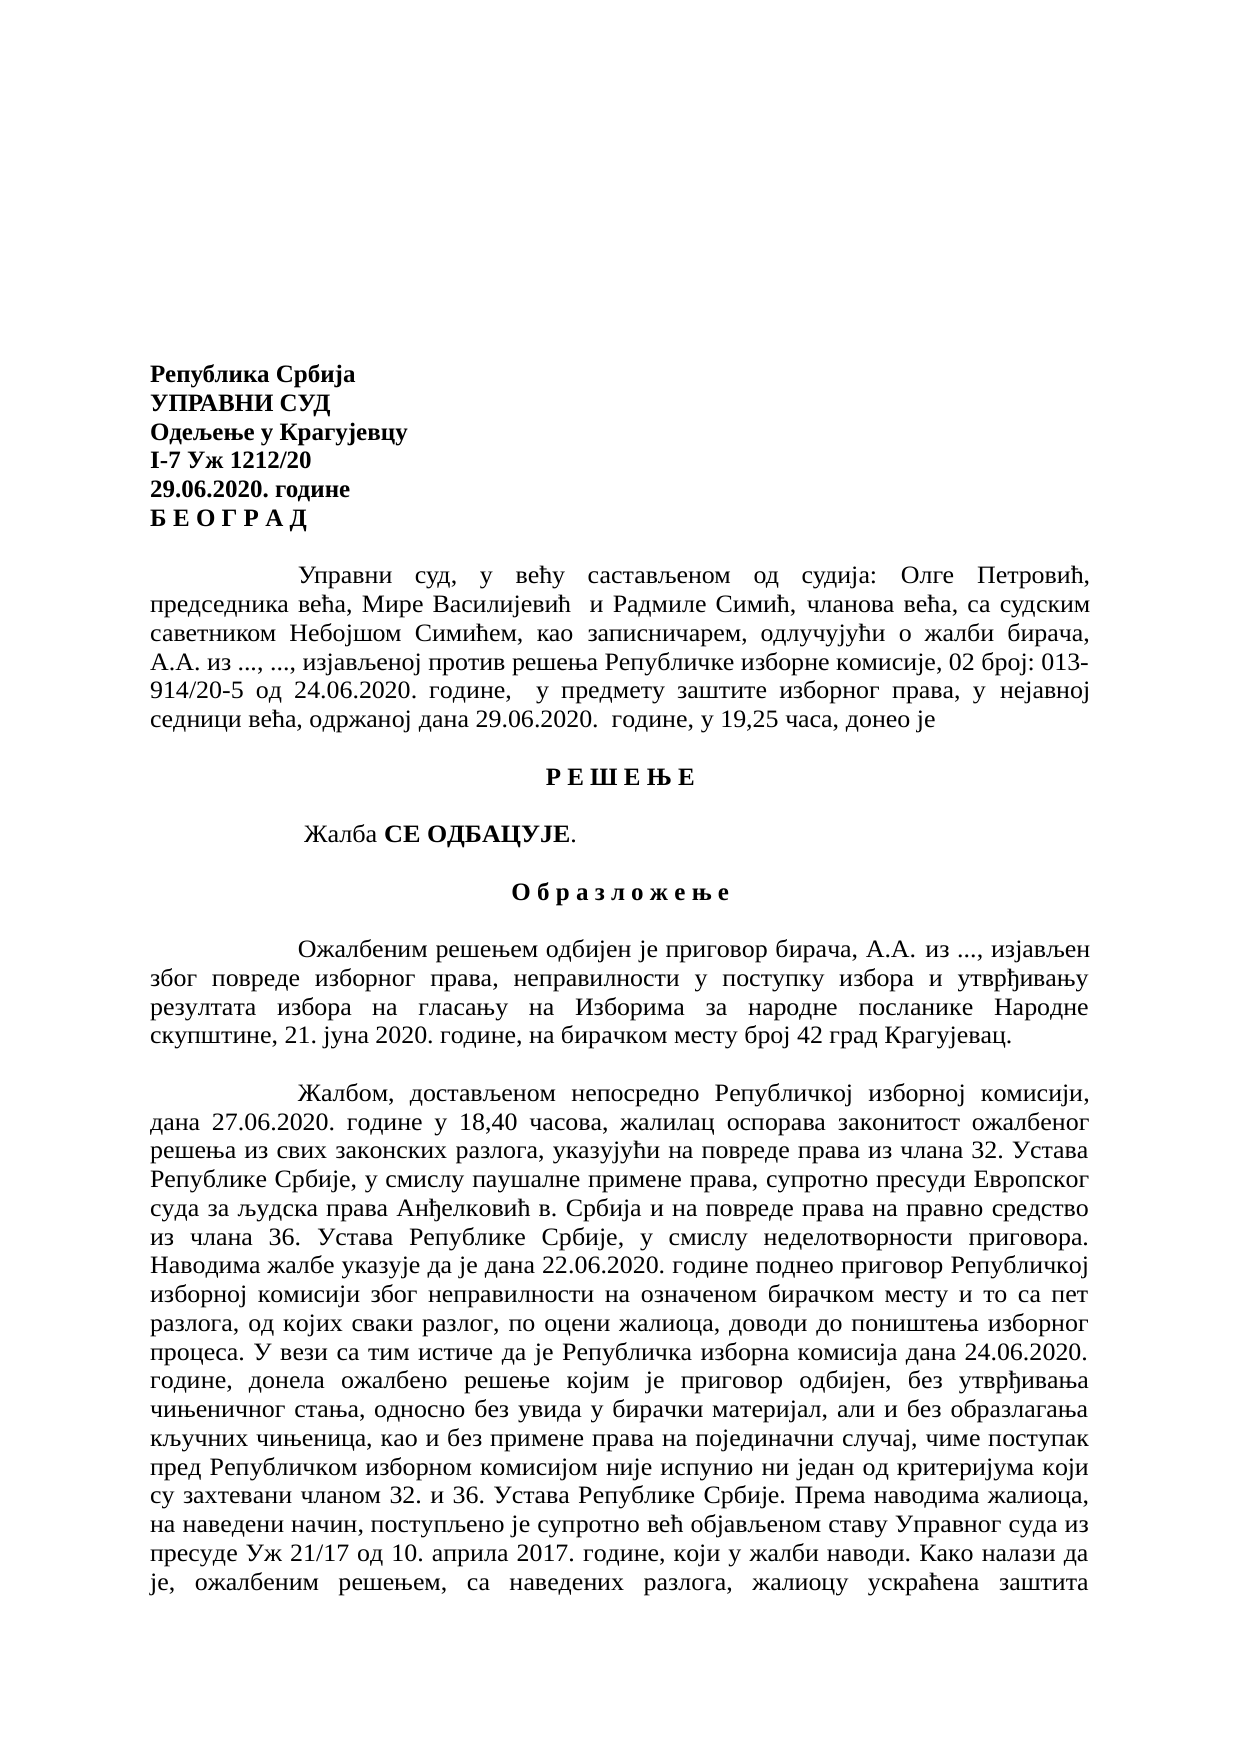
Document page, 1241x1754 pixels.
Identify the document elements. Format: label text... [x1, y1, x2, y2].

text 29.06.2020. године [150, 474, 1090, 503]
text I-7 Уж 1212/20 [150, 445, 1090, 474]
text УПРАВНИ СУД [150, 388, 1090, 417]
text Управни суд, у већу састављеном од судија: Олге Петровић, председника већа, Мире Василијевић и Радмиле Симић, чланова већа, са судским саветником Небојшом Симићем, као записничарем, одлучујући о жалби бирача, A.A. из ..., ..., изјављеној против решења Републичке изборне комисије, 02 број: 013-914/20-5 од 24.06.2020. године, у предмету заштите изборног права, у нејавној седници већа, одржаној дана 29.06.2020. године, у 19,25 часа, донео је [150, 560, 1090, 733]
text О б р а з л о ж е њ е [150, 877, 1090, 905]
text Жалбом, достављеном непосредно Републичкој изборној комисији, дана 27.06.2020. године у 18,40 часова, жалилац оспорава законитост ожалбеног решења из свих законских разлога, указујући на повреде права из члана 32. Устава Републике Србије, у смислу паушалне примене права, супротно пресуди Европског суда за људска права Анђелковић в. Србија и на повреде права на правно средство из члана 36. Устава Републике Србије, у смислу неделотворности приговора. Наводима жалбе указује да је дана 22.06.2020. године поднео приговор Републичкој изборној комисији због неправилности на означеном бирачком месту и то са пет разлога, од којих сваки разлог, по оцени жалиоца, доводи до поништења изборног процеса. У вези са тим истиче да је Републичка изборна комисија дана 24.06.2020. године, донела ожалбено решење којим је приговор одбијен, без утврђивања чињеничног стања, односно без увида у бирачки материјал, али и без образлагања кључних чињеница, као и без примене права на појединачни случај, чиме поступак пред Републичком изборном комисијом није испунио ни један од критеријума који су захтевани чланом 32. и 36. Устава Републике Србије. Према наводима жалиоца, на наведени начин, поступљено је супротно већ објављеном ставу Управног суда из пресуде Уж 21/17 од 10. априла 2017. године, који у жалби наводи. Како налази да је, ожалбеним решењем, са наведених разлога, жалиоцу ускраћена заштита [150, 1078, 1090, 1595]
text Р Е Ш Е Њ Е [150, 762, 1090, 790]
text Одељење у Крагујевцу [150, 417, 1090, 445]
text Ожалбеним решењем одбијен је приговор бирача, A.A. из ..., изјављен због повреде изборног права, неправилности у поступку избора и утврђивању резултата избора на гласању на Изборима за народне посланике Народне скупштине, 21. јуна 2020. године, на бирачком месту број 42 град Крагујевац. [150, 934, 1090, 1049]
text Б Е О Г Р А Д [150, 503, 1090, 532]
text Република Србија [150, 148, 1090, 388]
text Жалба СЕ ОДБАЦУЈЕ. [150, 819, 1090, 848]
